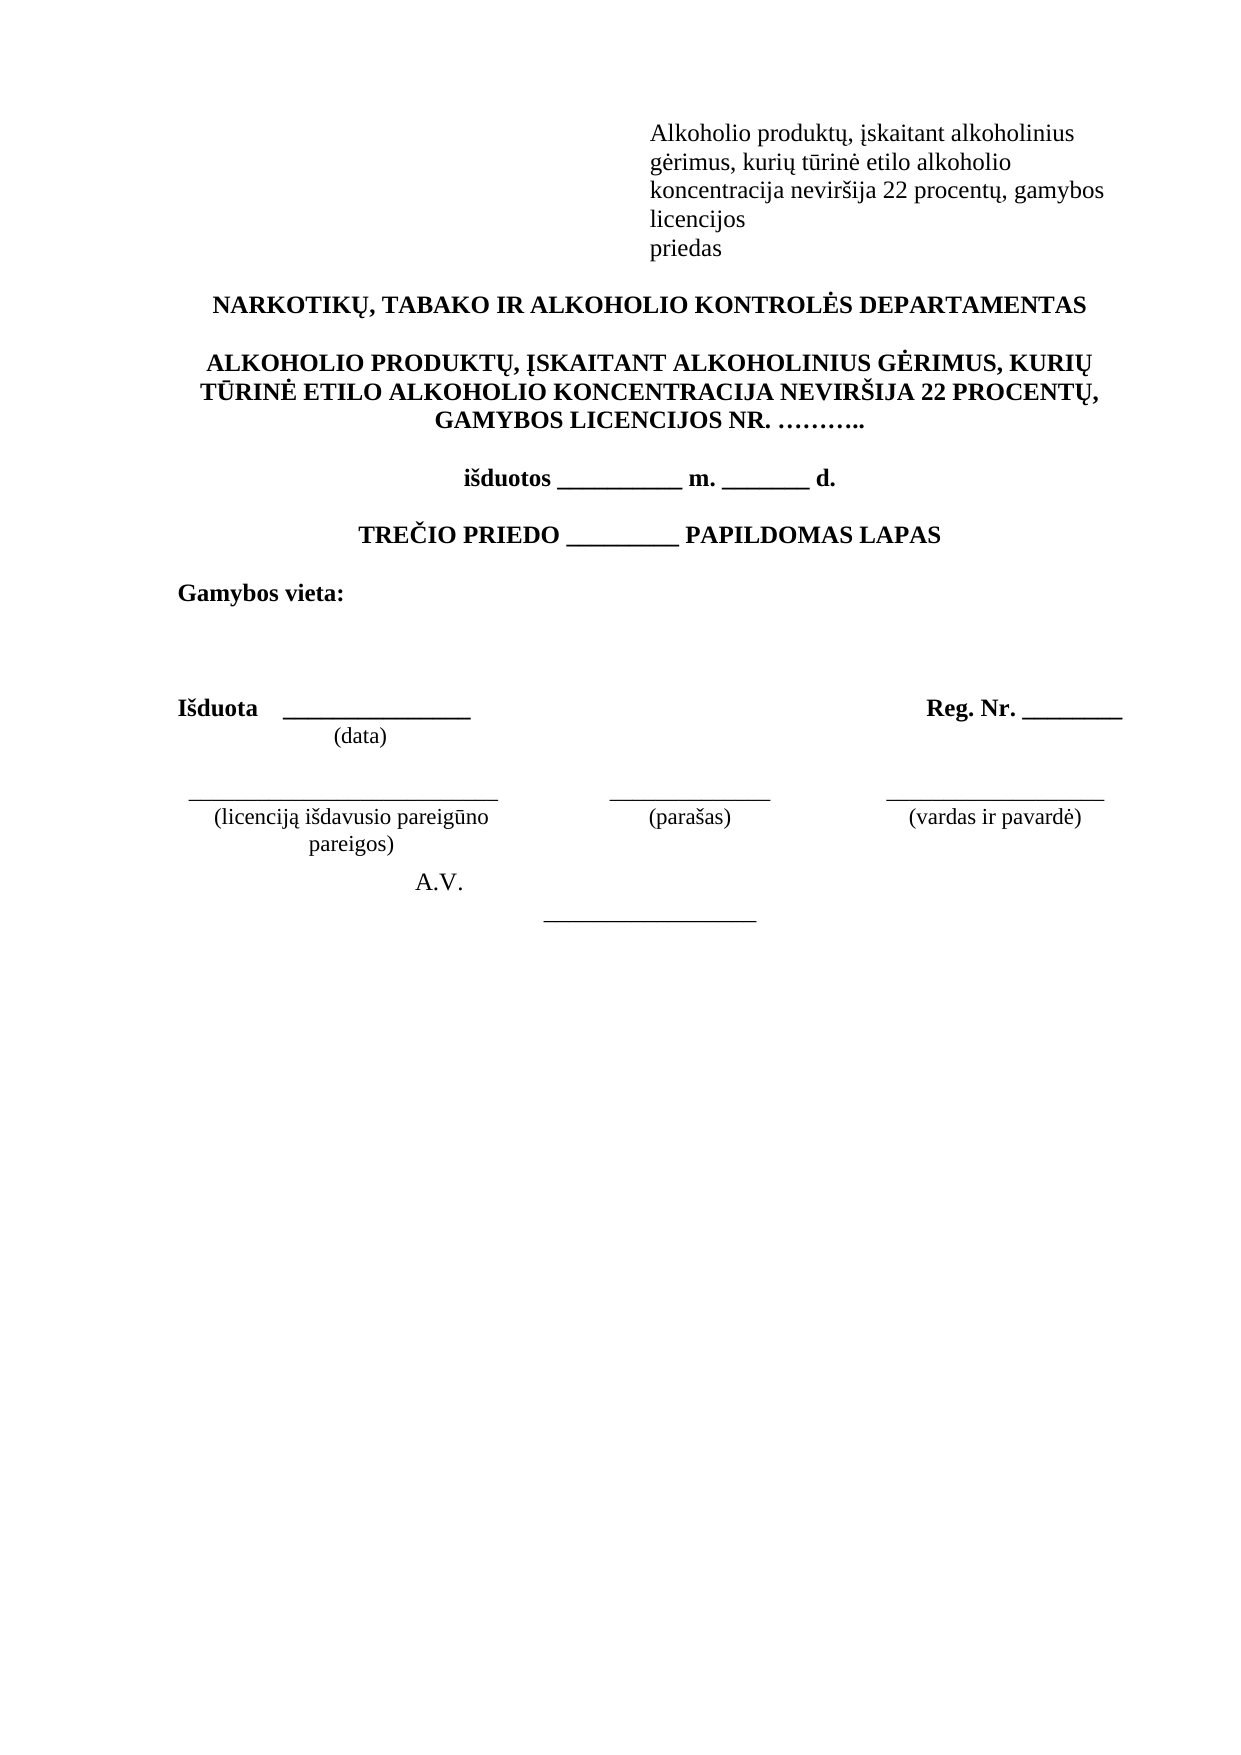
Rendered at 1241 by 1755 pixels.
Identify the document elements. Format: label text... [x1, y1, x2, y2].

text ALKOHOLIO PRODUKTŲ, ĮSKAITANT ALKOHOLINIUS GĖRIMUS, KURIŲ TŪRINĖ ETILO ALKOHOLIO KONCENTRACIJA NEVIRŠIJA 22 PROCENTŲ, GAMYBOS LICENCIJOS NR. ……….. [177, 348, 1122, 434]
text NARKOTIKŲ, TABAKO IR ALKOHOLIO KONTROLĖS DEPARTAMENTAS [177, 291, 1122, 319]
table_header ___________________ (vardas ir pavardė) [854, 777, 1136, 867]
text priedas [649, 233, 1122, 262]
text Alkoholio produktų, įskaitant alkoholinius [649, 118, 1122, 147]
text gėrimus, kurių tūrinė etilo alkoholio [649, 147, 1122, 176]
text koncentracija neviršija 22 procentų, gamybos licencijos [649, 176, 1122, 233]
table_header [526, 777, 566, 867]
text (data) [333, 722, 1122, 748]
text A.V. [415, 867, 1122, 896]
text išduotos __________ m. _______ d. [177, 463, 1122, 492]
text _________________ [177, 896, 1122, 925]
table_header ___________________________ (licenciją išdavusio pareigūno pareigos) [177, 777, 526, 867]
text Išduota _______________ Reg. Nr. ________ [177, 693, 1122, 722]
table_header [814, 777, 854, 867]
text Gamybos vieta: [177, 578, 1122, 607]
text TREČIO PRIEDO _________ PAPILDOMAS LAPAS [177, 521, 1122, 549]
table_header ______________ (parašas) [566, 777, 813, 867]
